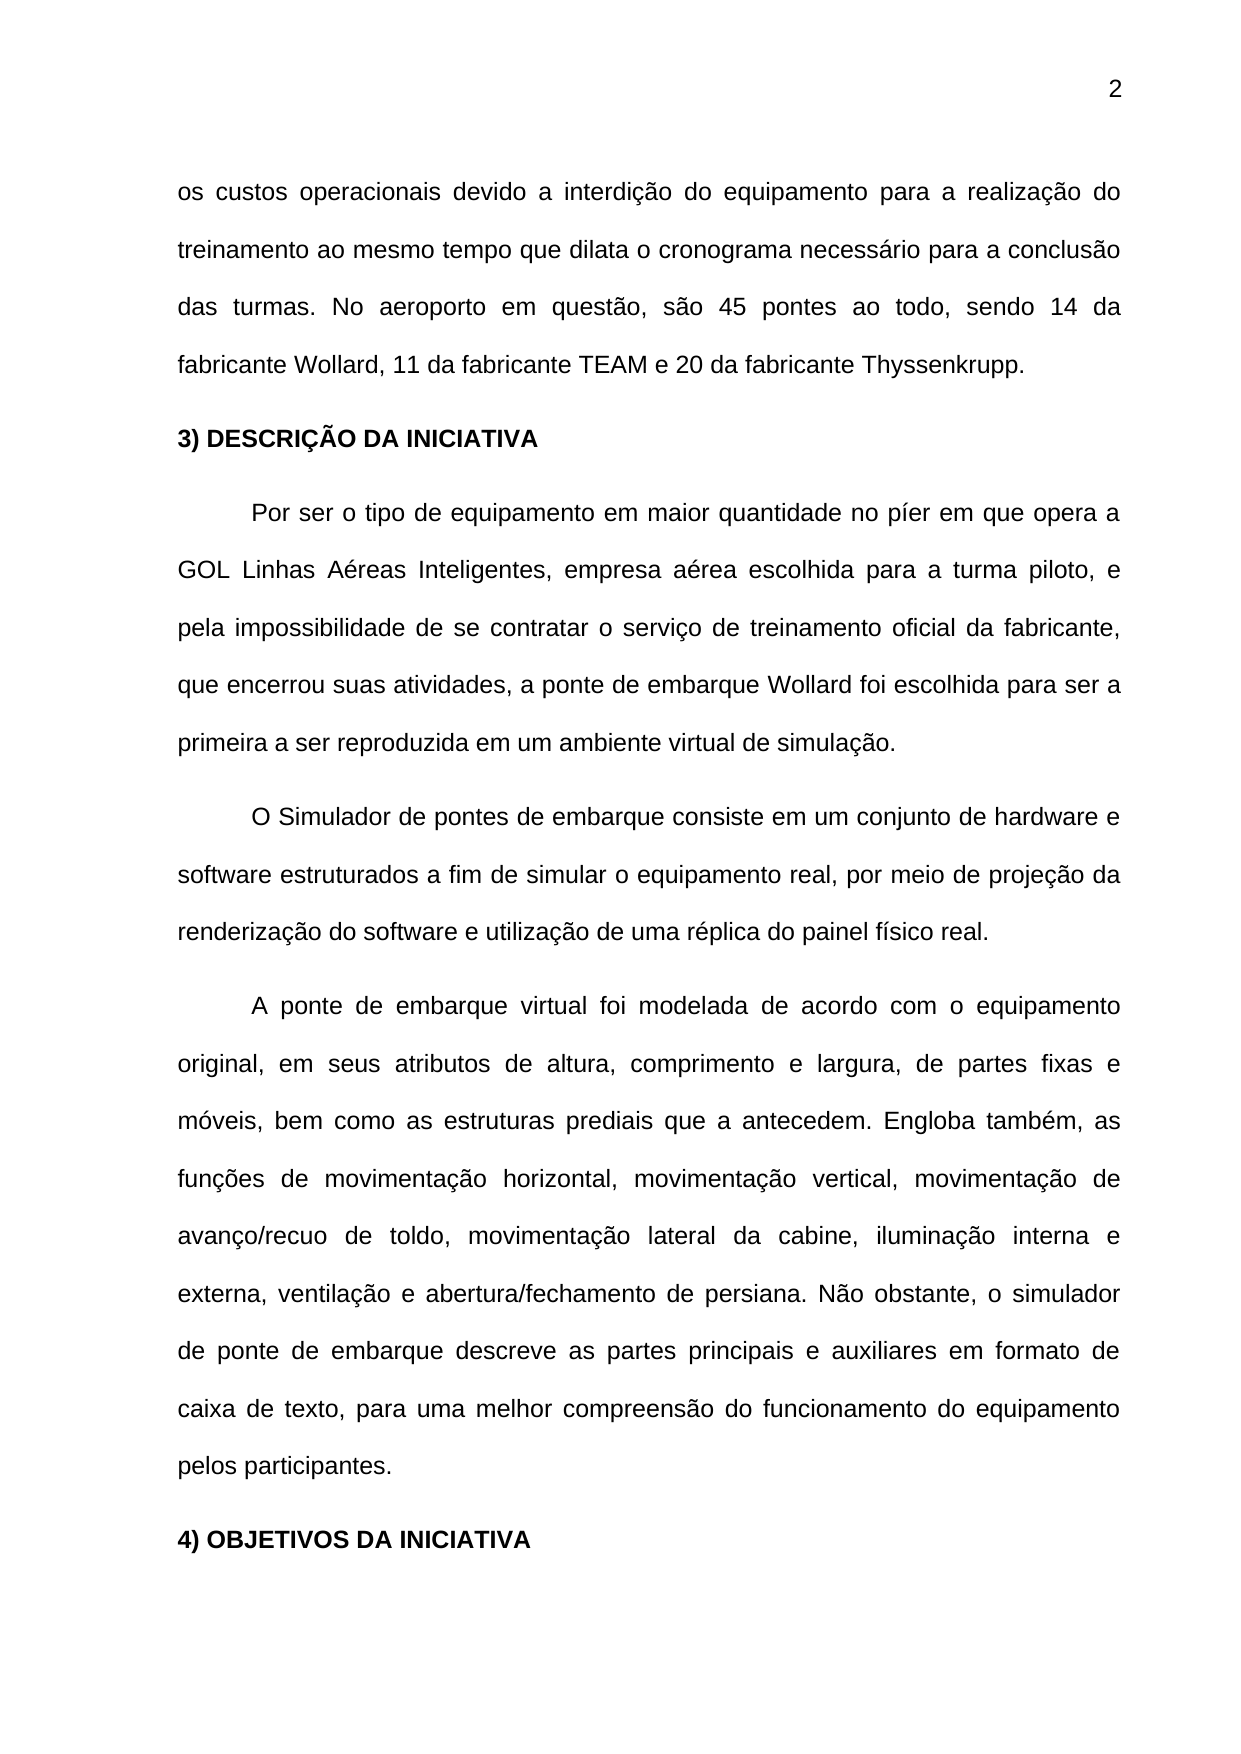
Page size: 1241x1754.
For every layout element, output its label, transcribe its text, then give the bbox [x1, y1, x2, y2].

text os custos operacionais devido a interdição do equipamento para a realização do treinamento ao mesmo tempo que dilata o cronograma necessário para a conclusão das turmas. No aeroporto em questão, são 45 pontes ao todo, sendo 14 da fabricante Wollard, 11 da fabricante TEAM e 20 da fabricante Thyssenkrupp. [177, 177, 1122, 378]
text Por ser o tipo de equipamento em maior quantidade no píer em que opera a GOL Linhas Aéreas Inteligentes, empresa aérea escolhida para a turma piloto, e pela impossibilidade de se contratar o serviço de treinamento oficial da fabricante, que encerrou suas atividades, a ponte de embarque Wollard foi escolhida para ser a primeira a ser reproduzida em um ambiente virtual de simulação. [177, 498, 1122, 757]
text 4) OBJETIVOS DA INICIATIVA [177, 1526, 1122, 1554]
text 3) DESCRIÇÃO DA INICIATIVA [177, 424, 1122, 453]
text A ponte de embarque virtual foi modelada de acordo com o equipamento original, em seus atributos de altura, comprimento e largura, de partes fixas e móveis, bem como as estruturas prediais que a antecedem. Engloba também, as funções de movimentação horizontal, movimentação vertical, movimentação de avanço/recuo de toldo, movimentação lateral da cabine, iluminação interna e externa, ventilação e abertura/fechamento de persiana. Não obstante, o simulador de ponte de embarque descreve as partes principais e auxiliares em formato de caixa de texto, para uma melhor compreensão do funcionamento do equipamento pelos participantes. [177, 991, 1122, 1480]
text O Simulador de pontes de embarque consiste em um conjunto de hardware e software estruturados a fim de simular o equipamento real, por meio de projeção da renderização do software e utilização de uma réplica do painel físico real. [177, 802, 1122, 946]
